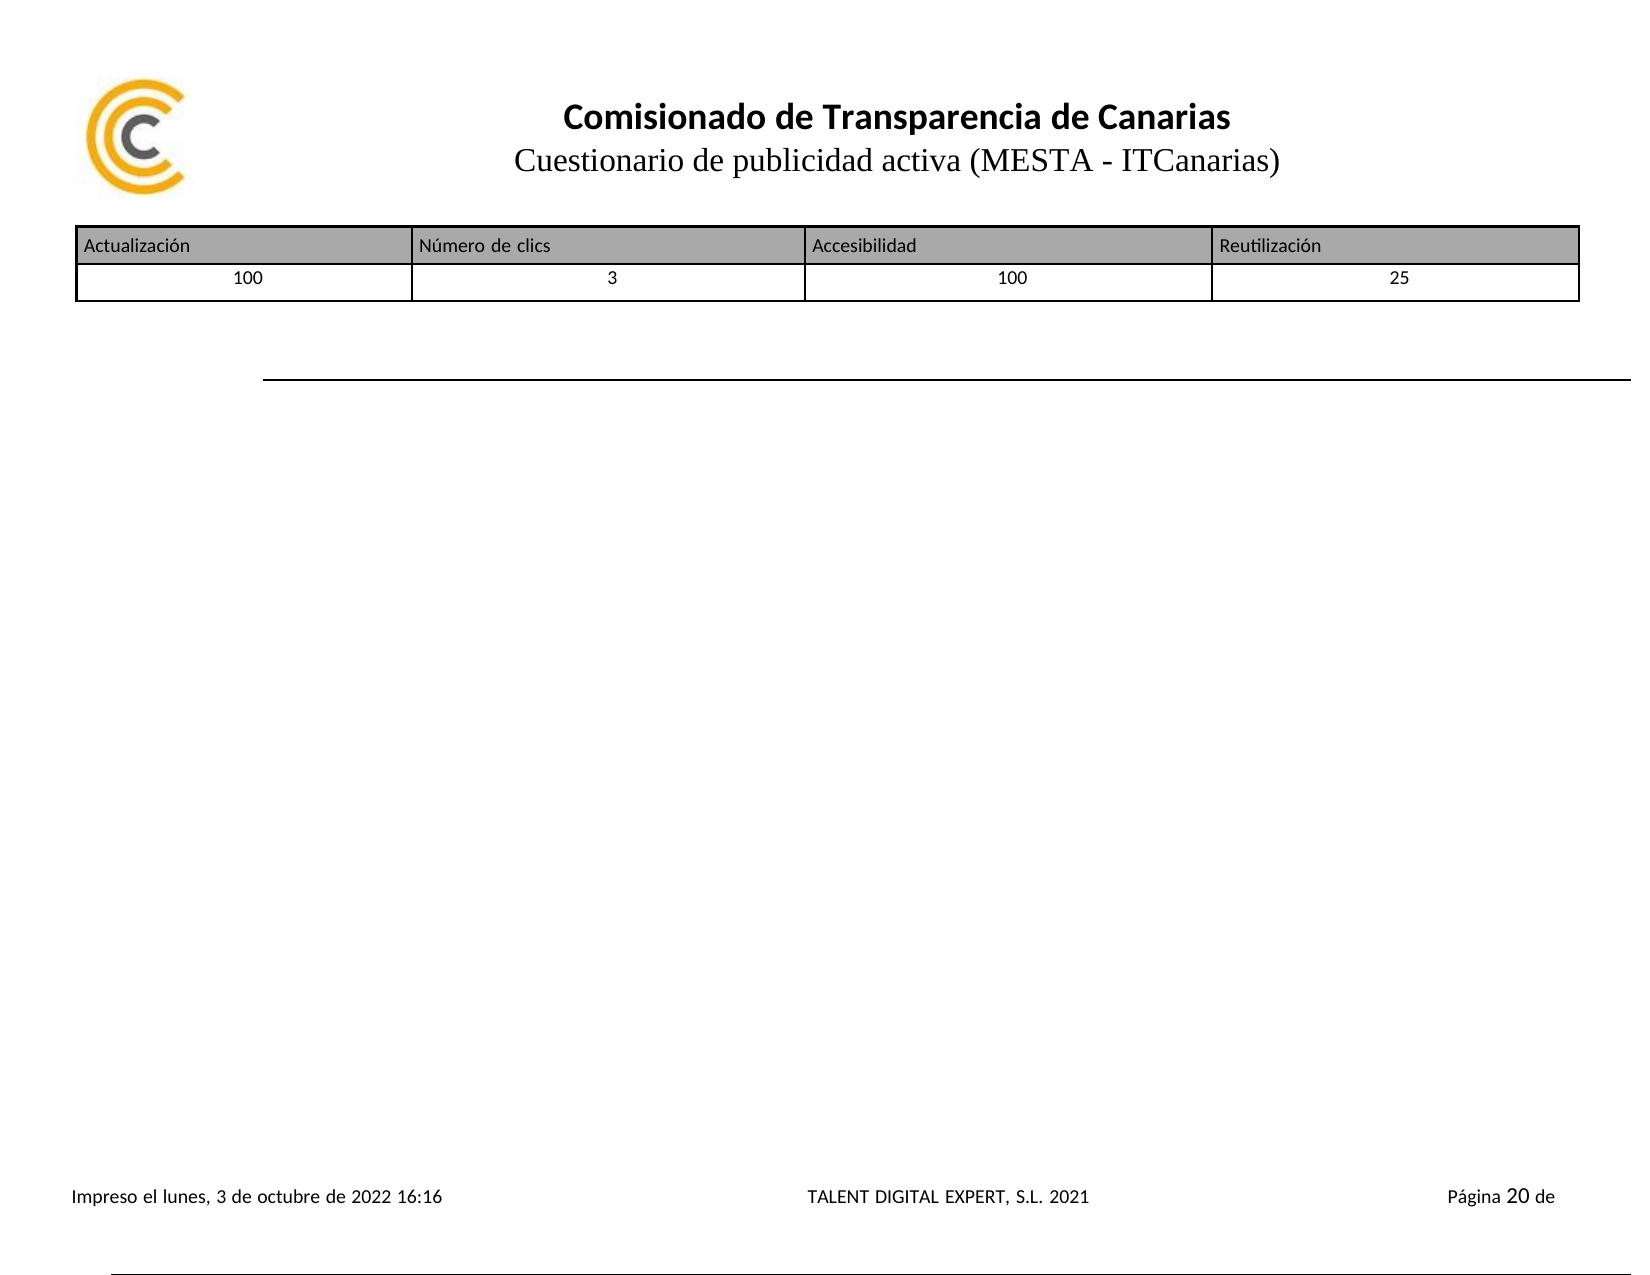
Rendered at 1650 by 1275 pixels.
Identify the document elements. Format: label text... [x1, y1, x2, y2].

table_cell 3 [413, 265, 804, 300]
table_cell Número de clics [413, 228, 804, 263]
table_cell 100 [806, 265, 1211, 300]
table_cell Actualización [78, 228, 411, 263]
table_cell 25 [1213, 265, 1578, 300]
table_cell Accesibilidad [806, 228, 1211, 263]
table_cell 100 [78, 265, 411, 300]
table_cell Reutilización [1213, 228, 1578, 263]
